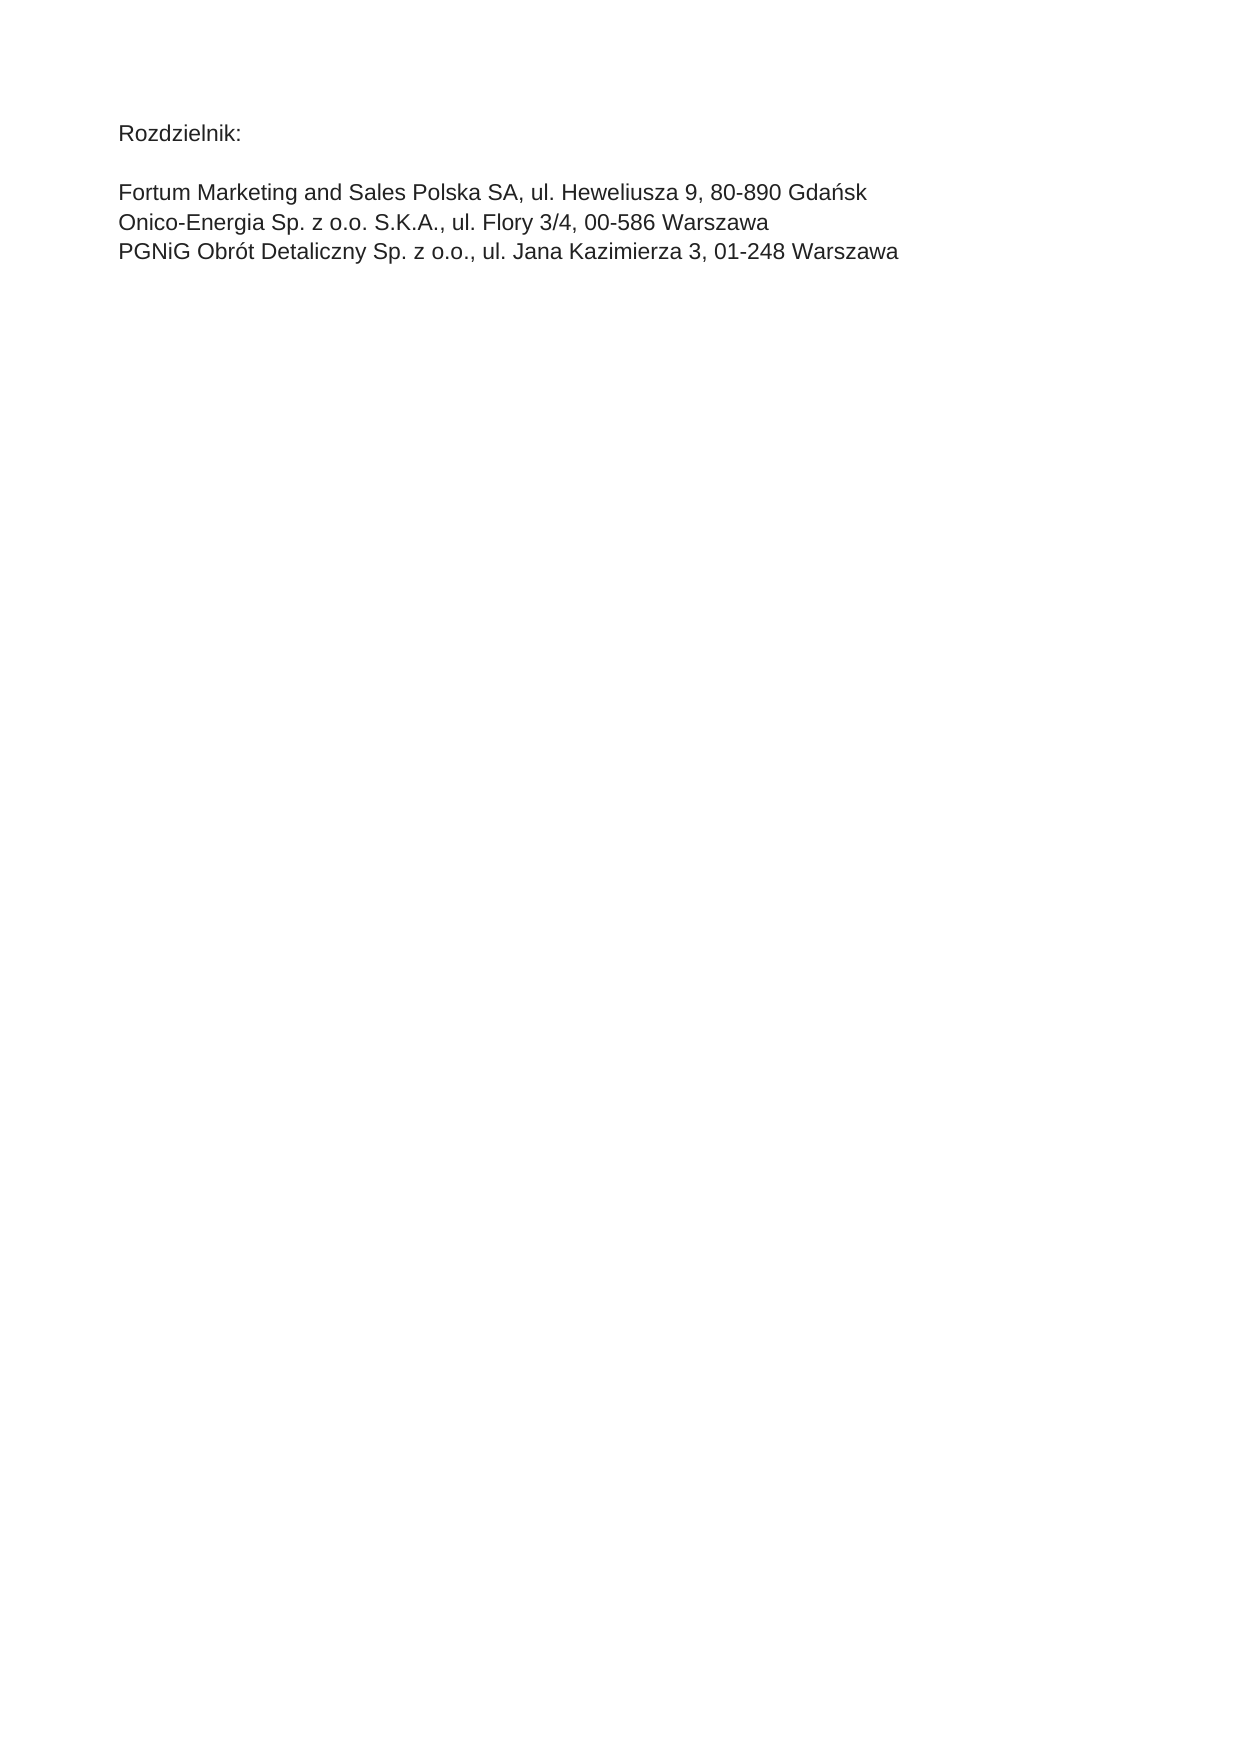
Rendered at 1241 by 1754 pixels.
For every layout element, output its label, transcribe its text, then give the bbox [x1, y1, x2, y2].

text PGNiG Obrót Detaliczny Sp. z o.o., ul. Jana Kazimierza 3, 01-248 Warszawa [118, 236, 1122, 266]
text Rozdzielnik: [118, 118, 1122, 148]
text Onico-Energia Sp. z o.o. S.K.A., ul. Flory 3/4, 00-586 Warszawa [118, 207, 1122, 236]
text Fortum Marketing and Sales Polska SA, ul. Heweliusza 9, 80-890 Gdańsk [118, 177, 1122, 207]
